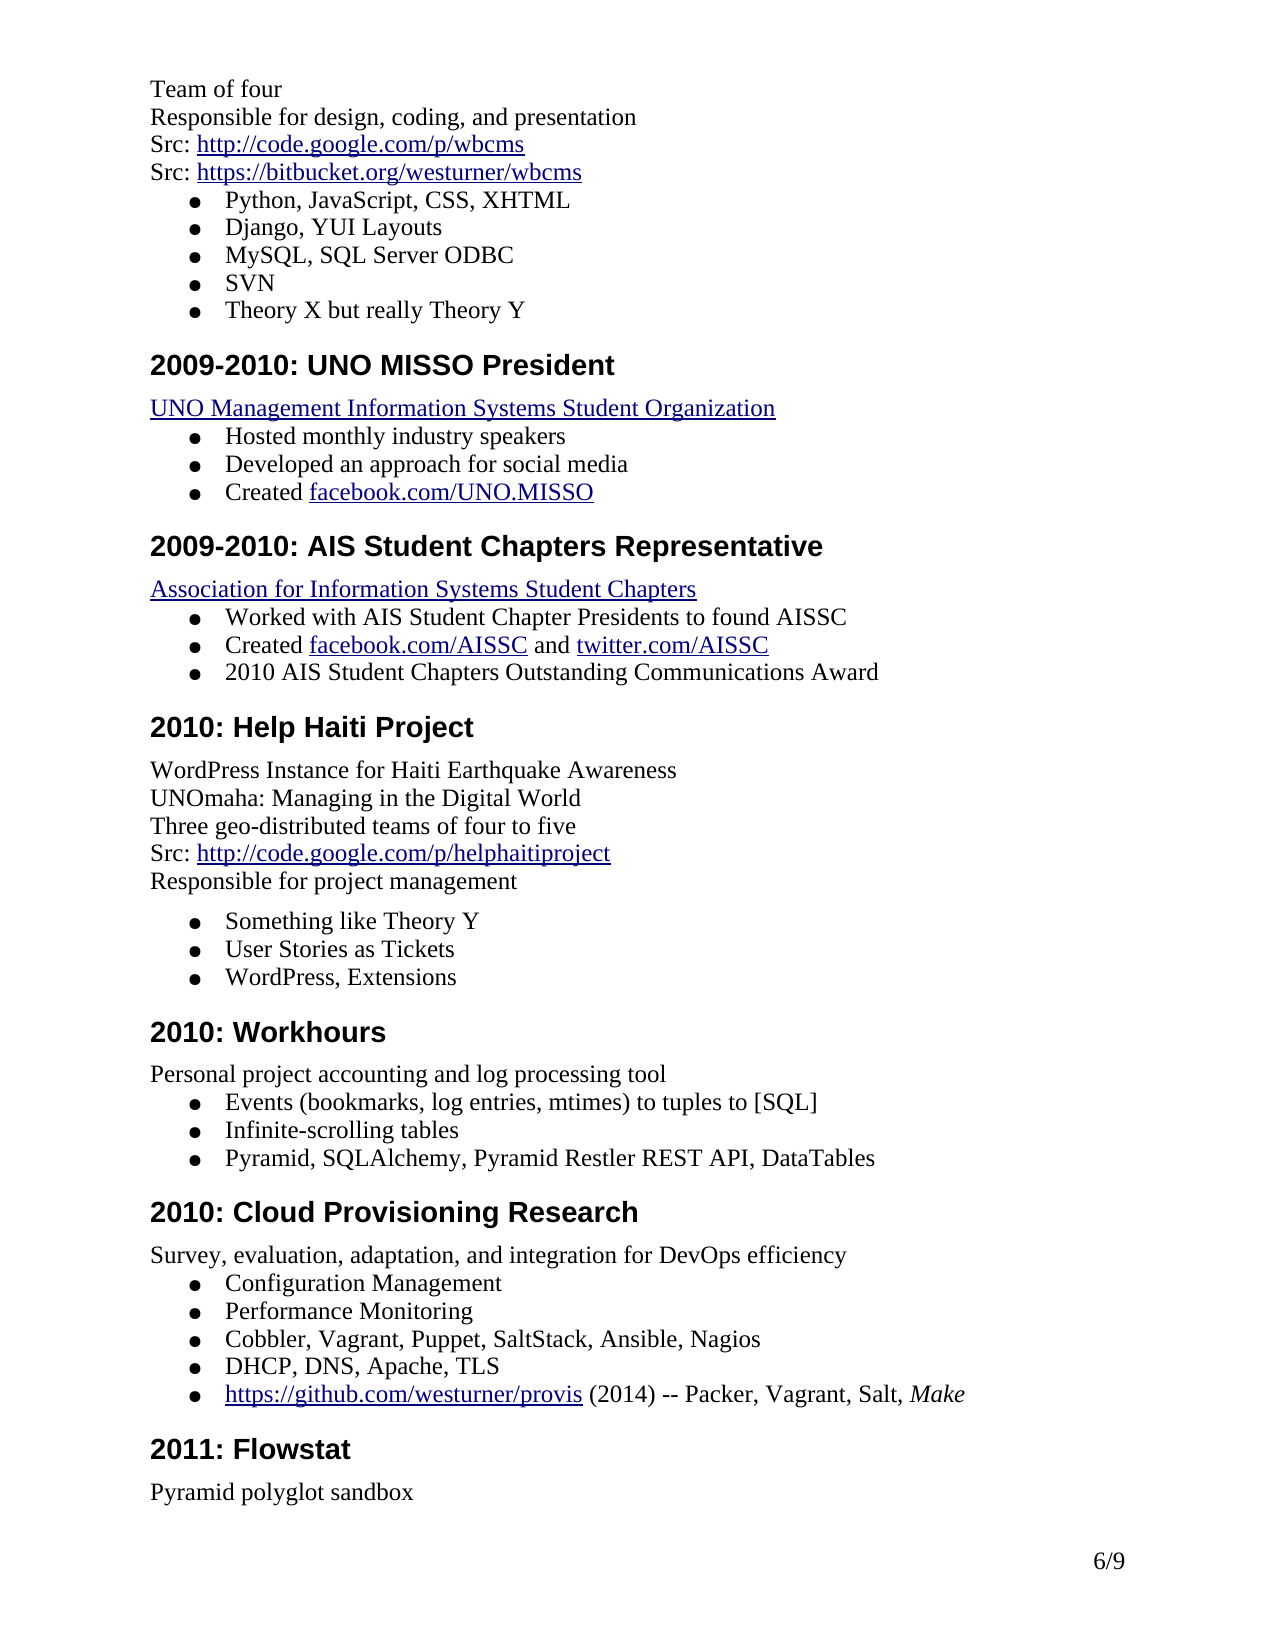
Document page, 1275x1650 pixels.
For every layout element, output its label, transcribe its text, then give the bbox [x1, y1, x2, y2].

text WordPress Instance for Haiti Earthquake Awareness [150, 756, 1125, 784]
text Src: http://code.google.com/p/wbcms [150, 130, 1125, 158]
text Survey, evaluation, adaptation, and integration for DevOps efficiency [150, 1242, 1125, 1269]
list Configuration Management [187, 1269, 1125, 1297]
list DHCP, DNS, Apache, TLS [187, 1352, 1125, 1380]
text Src: https://bitbucket.org/westurner/wbcms [150, 158, 1125, 186]
text Pyramid polyglot sandbox [150, 1478, 1125, 1506]
subtitle 2010: Help Haiti Project [150, 711, 1125, 744]
list Developed an approach for social media [187, 450, 1125, 478]
list Pyramid, SQLAlchemy, Pyramid Restler REST API, DataTables [187, 1144, 1125, 1171]
list Performance Monitoring [187, 1297, 1125, 1325]
list WordPress, Extensions [187, 963, 1125, 991]
list Events (bookmarks, log entries, mtimes) to tuples to [SQL] [187, 1088, 1125, 1116]
subtitle 2009-2010: UNO MISSO President [150, 349, 1125, 382]
text Personal project accounting and log processing tool [150, 1061, 1125, 1088]
list Created facebook.com/AISSC and twitter.com/AISSC [187, 631, 1125, 658]
list Python, JavaScript, CSS, XHTML [187, 186, 1125, 213]
text Responsible for design, coding, and presentation [150, 103, 1125, 130]
subtitle 2010: Cloud Provisioning Research [150, 1196, 1125, 1229]
text Association for Information Systems Student Chapters [150, 575, 1125, 603]
list Hosted monthly industry speakers [187, 422, 1125, 450]
text Responsible for project management [150, 867, 1125, 895]
list User Stories as Tickets [187, 935, 1125, 963]
text Team of four [150, 75, 1125, 103]
list MySQL, SQL Server ODBC [187, 241, 1125, 269]
subtitle 2009-2010: AIS Student Chapters Representative [150, 530, 1125, 563]
text Three geo-distributed teams of four to five [150, 812, 1125, 839]
list https://github.com/westurner/provis (2014) -- Packer, Vagrant, Salt, Make [187, 1380, 1125, 1408]
list 2010 AIS Student Chapters Outstanding Communications Award [187, 658, 1125, 686]
list Infinite-scrolling tables [187, 1116, 1125, 1144]
list Theory X but really Theory Y [187, 297, 1125, 324]
subtitle 2010: Workhours [150, 1016, 1125, 1048]
list Cobbler, Vagrant, Puppet, SaltStack, Ansible, Nagios [187, 1325, 1125, 1352]
list Worked with AIS Student Chapter Presidents to found AISSC [187, 603, 1125, 631]
list SVN [187, 269, 1125, 297]
list Something like Theory Y [187, 907, 1125, 935]
list Django, YUI Layouts [187, 213, 1125, 241]
text UNO Management Information Systems Student Organization [150, 394, 1125, 422]
list Created facebook.com/UNO.MISSO [187, 478, 1125, 505]
text UNOmaha: Managing in the Digital World [150, 784, 1125, 812]
text Src: http://code.google.com/p/helphaitiproject [150, 839, 1125, 867]
subtitle 2011: Flowstat [150, 1433, 1125, 1465]
